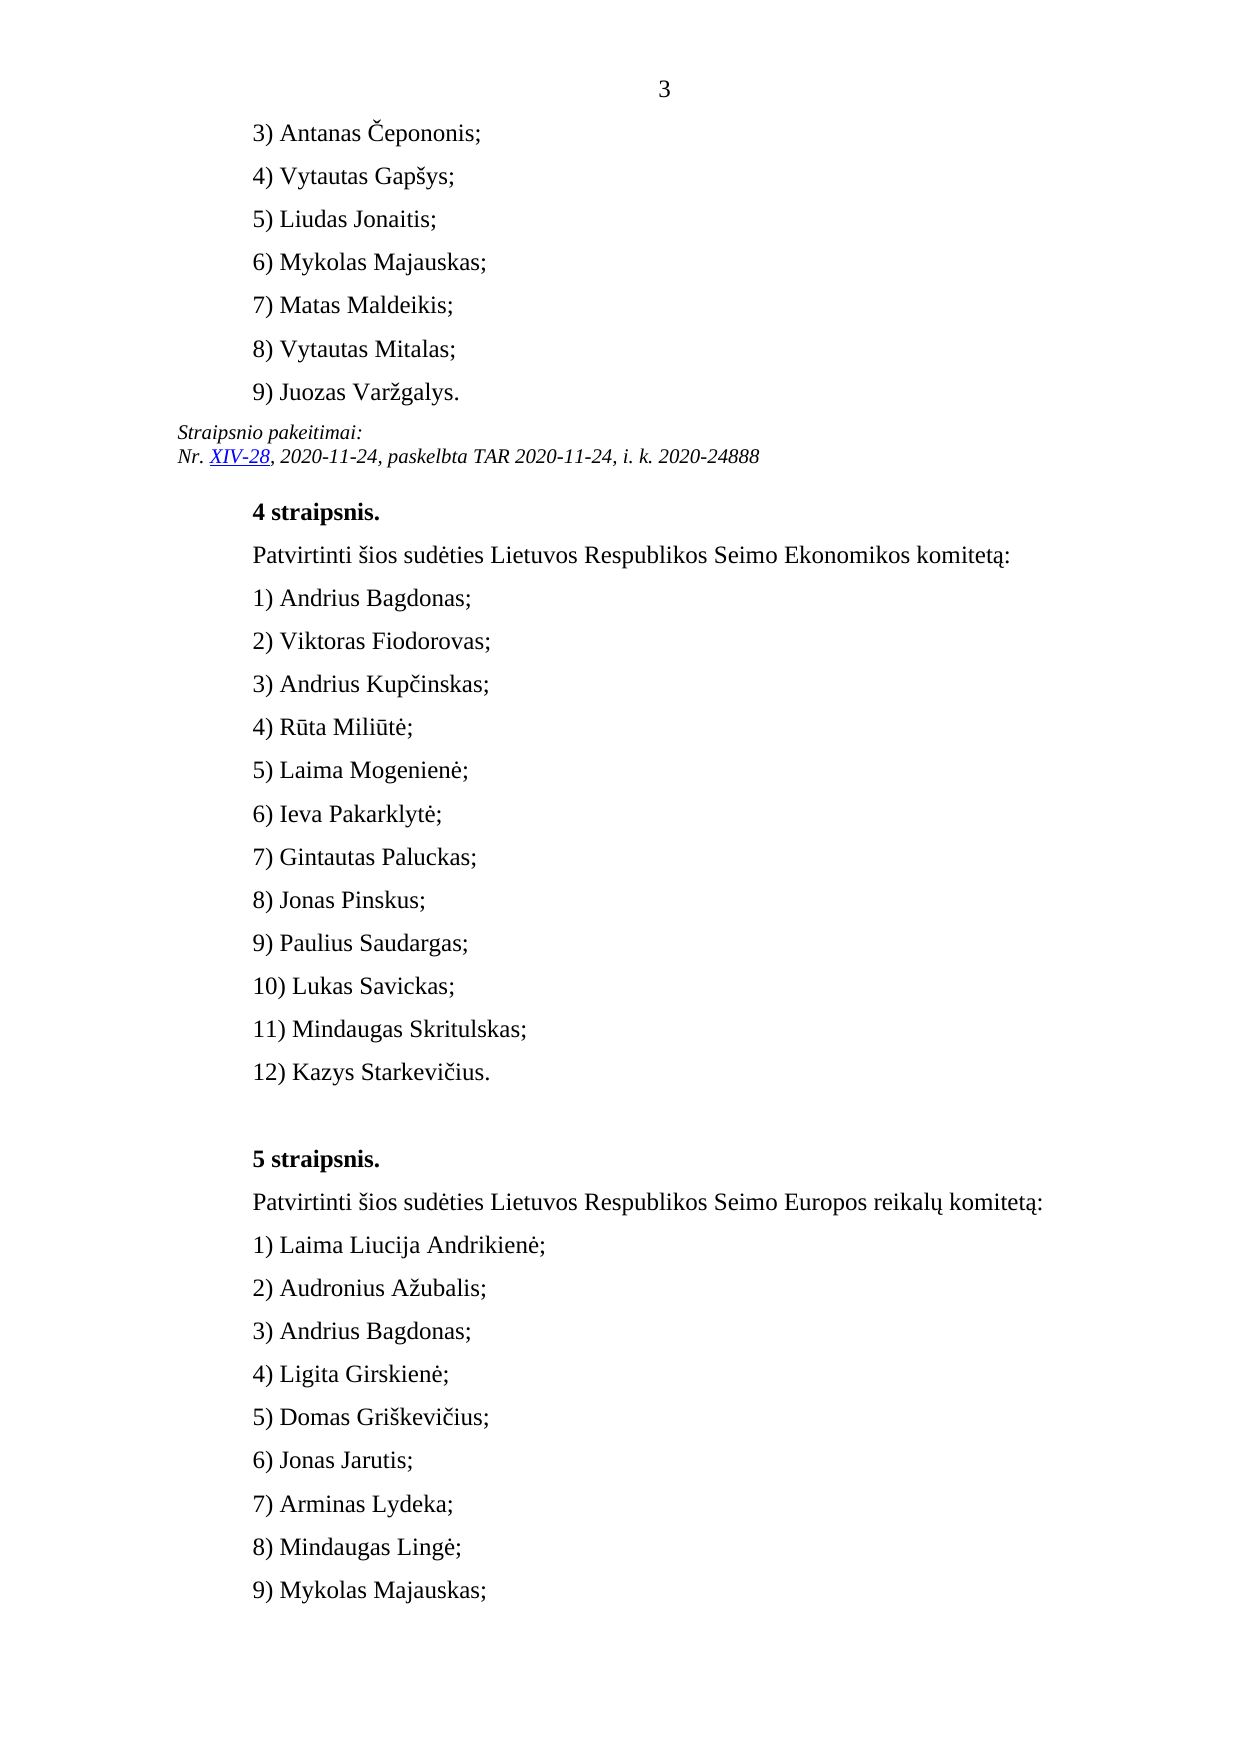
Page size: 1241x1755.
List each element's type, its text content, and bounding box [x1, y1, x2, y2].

text 10) Lukas Savickas; [177, 971, 1152, 1000]
text 6) Ieva Pakarklytė; [177, 799, 1152, 827]
text 4) Vytautas Gapšys; [177, 161, 1152, 190]
text 4 straipsnis. [177, 497, 1152, 526]
text 1) Laima Liucija Andrikienė; [177, 1230, 1152, 1259]
text 8) Jonas Pinskus; [177, 885, 1152, 914]
text 5) Liudas Jonaitis; [177, 204, 1152, 233]
text 11) Mindaugas Skritulskas; [177, 1014, 1152, 1043]
text 5) Laima Mogenienė; [177, 756, 1152, 784]
text 7) Arminas Lydeka; [177, 1489, 1152, 1517]
text 7) Matas Maldeikis; [177, 291, 1152, 319]
text 8) Mindaugas Lingė; [177, 1532, 1152, 1561]
text 3) Antanas Čepononis; [177, 118, 1152, 147]
text 4) Rūta Miliūtė; [177, 712, 1152, 741]
text 9) Paulius Saudargas; [177, 928, 1152, 957]
text 12) Kazys Starkevičius. [177, 1057, 1152, 1086]
text 8) Vytautas Mitalas; [177, 334, 1152, 362]
text 3) Andrius Kupčinskas; [177, 669, 1152, 698]
text 2) Audronius Ažubalis; [177, 1273, 1152, 1302]
text 6) Jonas Jarutis; [177, 1446, 1152, 1474]
text Patvirtinti šios sudėties Lietuvos Respublikos Seimo Ekonomikos komitetą: [177, 540, 1152, 569]
text 5 straipsnis. [177, 1144, 1152, 1172]
text Patvirtinti šios sudėties Lietuvos Respublikos Seimo Europos reikalų komitetą: [177, 1187, 1152, 1216]
text 7) Gintautas Paluckas; [177, 842, 1152, 871]
text Straipsnio pakeitimai: [177, 420, 1152, 444]
text 4) Ligita Girskienė; [177, 1359, 1152, 1388]
text 5) Domas Griškevičius; [177, 1402, 1152, 1431]
text 9) Juozas Varžgalys. [177, 377, 1152, 406]
text Nr. XIV-28, 2020-11-24, paskelbta TAR 2020-11-24, i. k. 2020-24888 [177, 444, 1152, 468]
text 9) Mykolas Majauskas; [177, 1575, 1152, 1604]
text 6) Mykolas Majauskas; [177, 247, 1152, 276]
text 3) Andrius Bagdonas; [177, 1316, 1152, 1345]
text 2) Viktoras Fiodorovas; [177, 626, 1152, 655]
text 1) Andrius Bagdonas; [177, 583, 1152, 612]
